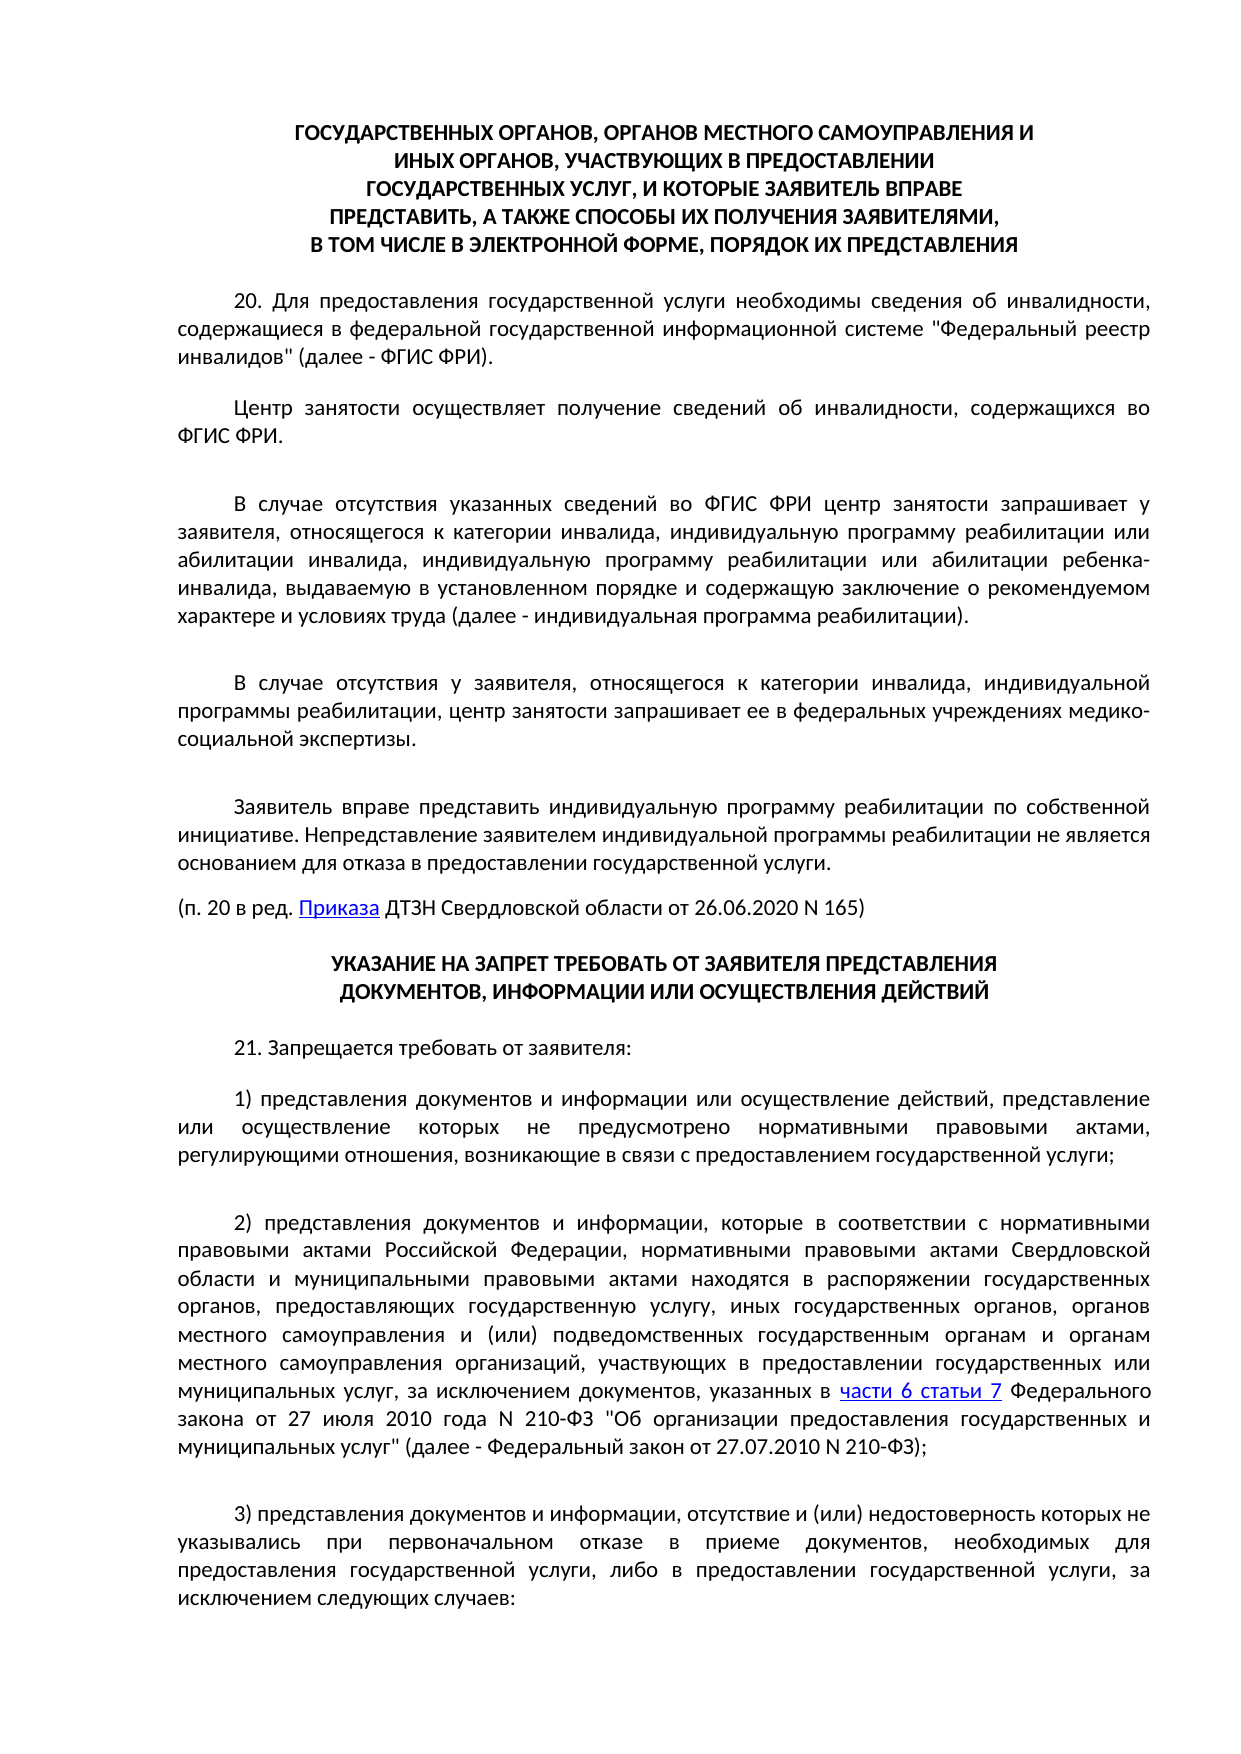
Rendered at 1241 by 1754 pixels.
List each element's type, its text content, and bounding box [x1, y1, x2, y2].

title ИНЫХ ОРГАНОВ, УЧАСТВУЮЩИХ В ПРЕДОСТАВЛЕНИИ [177, 146, 1152, 174]
text В случае отсутствия у заявителя, относящегося к категории инвалида, индивидуальной программы реабилитации, центр занятости запрашивает ее в федеральных учреждениях медико-социальной экспертизы. [177, 668, 1152, 753]
text 20. Для предоставления государственной услуги необходимы сведения об инвалидности, содержащиеся в федеральной государственной информационной системе "Федеральный реестр инвалидов" (далее - ФГИС ФРИ). [177, 286, 1152, 370]
title ДОКУМЕНТОВ, ИНФОРМАЦИИ ИЛИ ОСУЩЕСТВЛЕНИЯ ДЕЙСТВИЙ [177, 977, 1152, 1005]
text Заявитель вправе представить индивидуальную программу реабилитации по собственной инициативе. Непредставление заявителем индивидуальной программы реабилитации не является основанием для отказа в предоставлении государственной услуги. [177, 792, 1152, 876]
text 3) представления документов и информации, отсутствие и (или) недостоверность которых не указывались при первоначальном отказе в приеме документов, необходимых для предоставления государственной услуги, либо в предоставлении государственной услуги, за исключением следующих случаев: [177, 1499, 1152, 1611]
title В ТОМ ЧИСЛЕ В ЭЛЕКТРОННОЙ ФОРМЕ, ПОРЯДОК ИХ ПРЕДСТАВЛЕНИЯ [177, 230, 1152, 258]
text В случае отсутствия указанных сведений во ФГИС ФРИ центр занятости запрашивает у заявителя, относящегося к категории инвалида, индивидуальную программу реабилитации или абилитации инвалида, индивидуальную программу реабилитации или абилитации ребенка-инвалида, выдаваемую в установленном порядке и содержащую заключение о рекомендуемом характере и условиях труда (далее - индивидуальная программа реабилитации). [177, 489, 1152, 629]
text 21. Запрещается требовать от заявителя: [177, 1033, 1152, 1061]
text 2) представления документов и информации, которые в соответствии с нормативными правовыми актами Российской Федерации, нормативными правовыми актами Свердловской области и муниципальными правовыми актами находятся в распоряжении государственных органов, предоставляющих государственную услугу, иных государственных органов, органов местного самоуправления и (или) подведомственных государственным органам и органам местного самоуправления организаций, участвующих в предоставлении государственных или муниципальных услуг, за исключением документов, указанных в части 6 статьи 7 Федерального закона от 27 июля 2010 года N 210-ФЗ "Об организации предоставления государственных и муниципальных услуг" (далее - Федеральный закон от 27.07.2010 N 210-ФЗ); [177, 1208, 1152, 1460]
title УКАЗАНИЕ НА ЗАПРЕТ ТРЕБОВАТЬ ОТ ЗАЯВИТЕЛЯ ПРЕДСТАВЛЕНИЯ [177, 949, 1152, 977]
title ПРЕДСТАВИТЬ, А ТАКЖЕ СПОСОБЫ ИХ ПОЛУЧЕНИЯ ЗАЯВИТЕЛЯМИ, [177, 202, 1152, 230]
text 1) представления документов и информации или осуществление действий, представление или осуществление которых не предусмотрено нормативными правовыми актами, регулирующими отношения, возникающие в связи с предоставлением государственной услуги; [177, 1084, 1152, 1168]
title ГОСУДАРСТВЕННЫХ ОРГАНОВ, ОРГАНОВ МЕСТНОГО САМОУПРАВЛЕНИЯ И [177, 118, 1152, 146]
title ГОСУДАРСТВЕННЫХ УСЛУГ, И КОТОРЫЕ ЗАЯВИТЕЛЬ ВПРАВЕ [177, 174, 1152, 202]
text (п. 20 в ред. Приказа ДТЗН Свердловской области от 26.06.2020 N 165) [177, 893, 1152, 921]
text Центр занятости осуществляет получение сведений об инвалидности, содержащихся во ФГИС ФРИ. [177, 393, 1152, 449]
